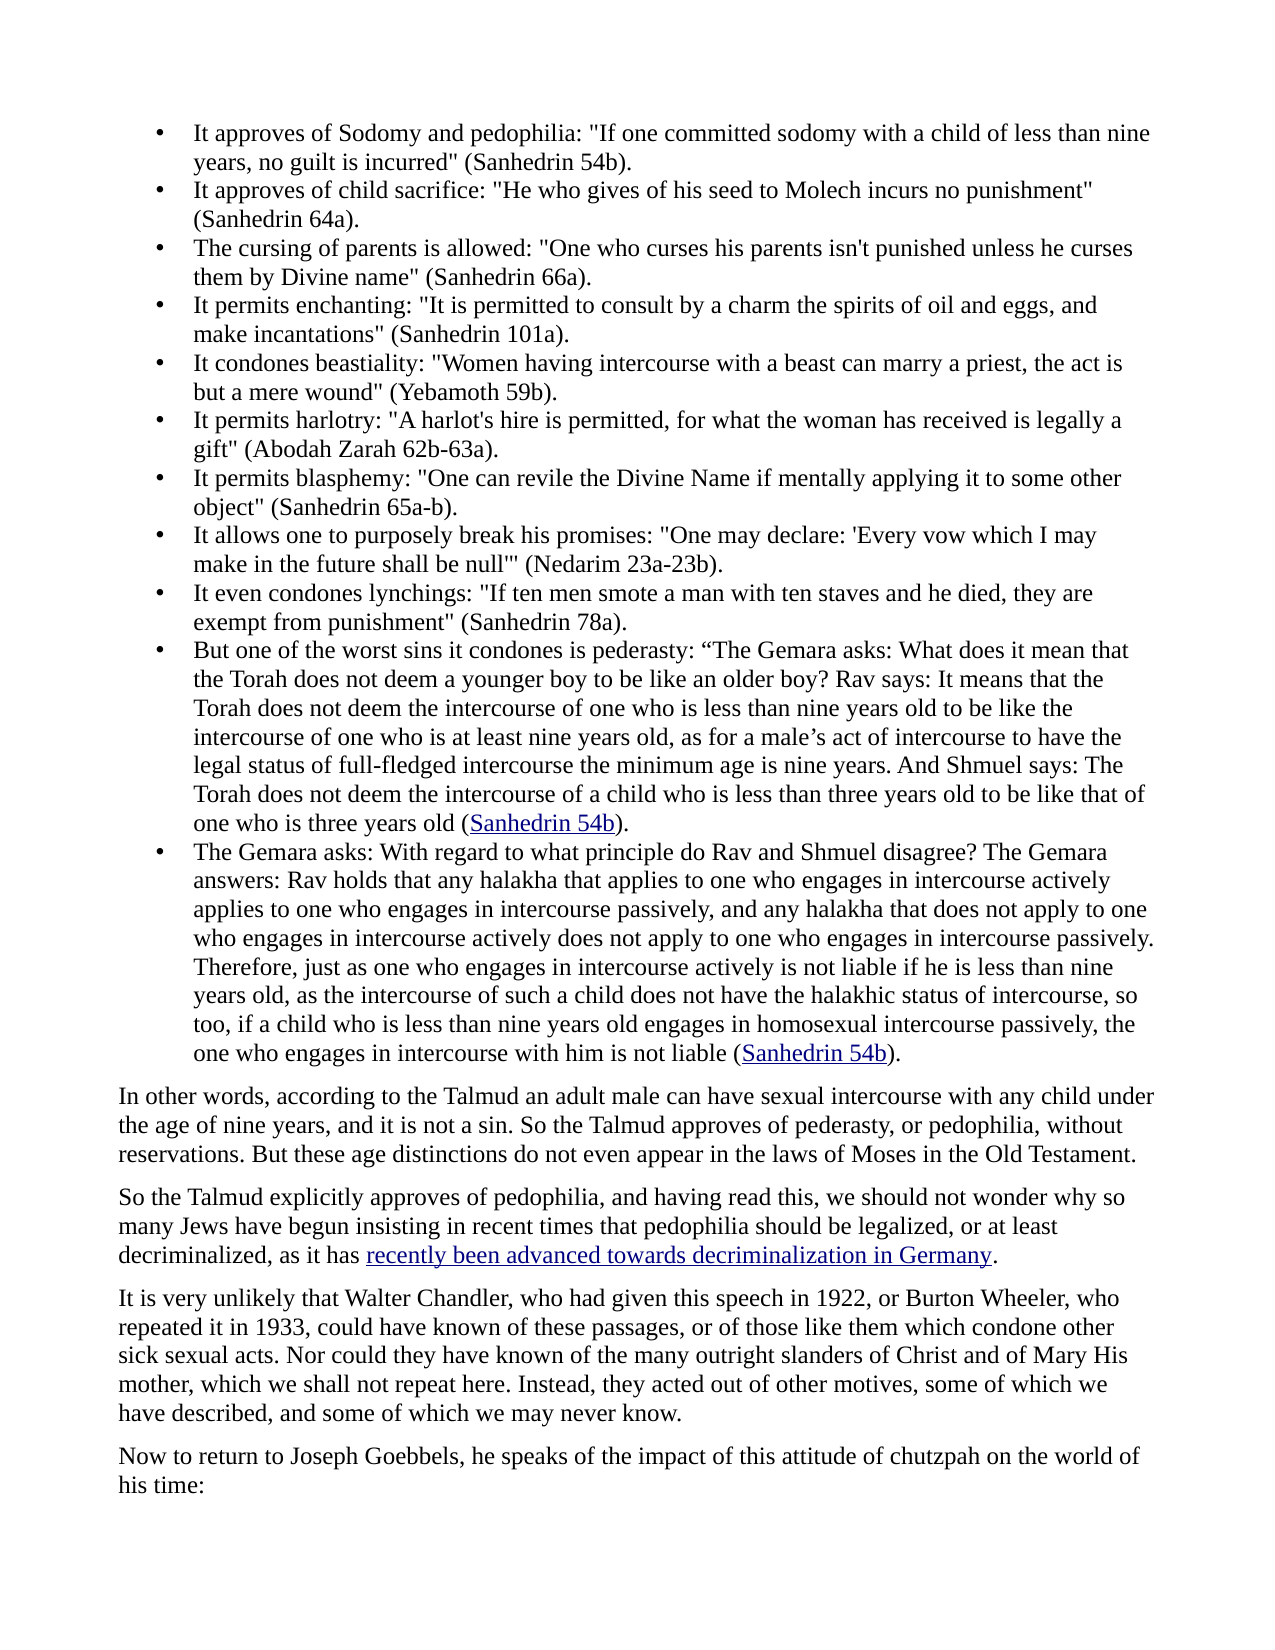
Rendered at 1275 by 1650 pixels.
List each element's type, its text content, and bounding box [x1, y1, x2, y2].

text Now to return to Joseph Goebbels, he speaks of the impact of this attitude of chutzpah on the world of his time: [118, 1441, 1157, 1499]
text In other words, according to the Talmud an adult male can have sexual intercourse with any child under the age of nine years, and it is not a sin. So the Talmud approves of pederasty, or pedophilia, without reservations. But these age distinctions do not even appear in the laws of Moses in the Old Testament. [118, 1081, 1157, 1168]
text So the Talmud explicitly approves of pedophilia, and having read this, we should not wonder why so many Jews have begun insisting in recent times that pedophilia should be legalized, or at least decriminalized, as it has recently been advanced towards decriminalization in Germany. [118, 1182, 1157, 1268]
list It permits harlotry: "A harlot's hire is permitted, for what the woman has received is legally a gift" (Abodah Zarah 62b-63a). [156, 406, 1157, 463]
list The cursing of parents is allowed: "One who curses his parents isn't punished unless he curses them by Divine name" (Sanhedrin 66a). [156, 233, 1157, 291]
list It approves of Sodomy and pedophilia: "If one committed sodomy with a child of less than nine years, no guilt is incurred" (Sanhedrin 54b). [156, 118, 1157, 176]
list It allows one to purposely break his promises: "One may declare: 'Every vow which I may make in the future shall be null'" (Nedarim 23a-23b). [156, 521, 1157, 578]
list It permits enchanting: "It is permitted to consult by a charm the spirits of oil and eggs, and make incantations" (Sanhedrin 101a). [156, 291, 1157, 348]
list The Gemara asks: With regard to what principle do Rav and Shmuel disagree? The Gemara answers: Rav holds that any halakha that applies to one who engages in intercourse actively applies to one who engages in intercourse passively, and any halakha that does not apply to one who engages in intercourse actively does not apply to one who engages in intercourse passively. Therefore, just as one who engages in intercourse actively is not liable if he is less than nine years old, as the intercourse of such a child does not have the halakhic status of intercourse, so too, if a child who is less than nine years old engages in homosexual intercourse passively, the one who engages in intercourse with him is not liable (Sanhedrin 54b). [156, 837, 1157, 1067]
list It even condones lynchings: "If ten men smote a man with ten staves and he died, they are exempt from punishment" (Sanhedrin 78a). [156, 578, 1157, 636]
list It permits blasphemy: "One can revile the Divine Name if mentally applying it to some other object" (Sanhedrin 65a-b). [156, 463, 1157, 521]
text It is very unlikely that Walter Chandler, who had given this speech in 1922, or Burton Wheeler, who repeated it in 1933, could have known of these passages, or of those like them which condone other sick sexual acts. Nor could they have known of the many outright slanders of Christ and of Mary His mother, which we shall not repeat here. Instead, they acted out of other motives, some of which we have described, and some of which we may never know. [118, 1283, 1157, 1427]
list It approves of child sacrifice: "He who gives of his seed to Molech incurs no punishment" (Sanhedrin 64a). [156, 176, 1157, 233]
list It condones beastiality: "Women having intercourse with a beast can marry a priest, the act is but a mere wound" (Yebamoth 59b). [156, 348, 1157, 406]
list But one of the worst sins it condones is pederasty: “The Gemara asks: What does it mean that the Torah does not deem a younger boy to be like an older boy? Rav says: It means that the Torah does not deem the intercourse of one who is less than nine years old to be like the intercourse of one who is at least nine years old, as for a male’s act of intercourse to have the legal status of full-fledged intercourse the minimum age is nine years. And Shmuel says: The Torah does not deem the intercourse of a child who is less than three years old to be like that of one who is three years old (Sanhedrin 54b). [156, 636, 1157, 837]
